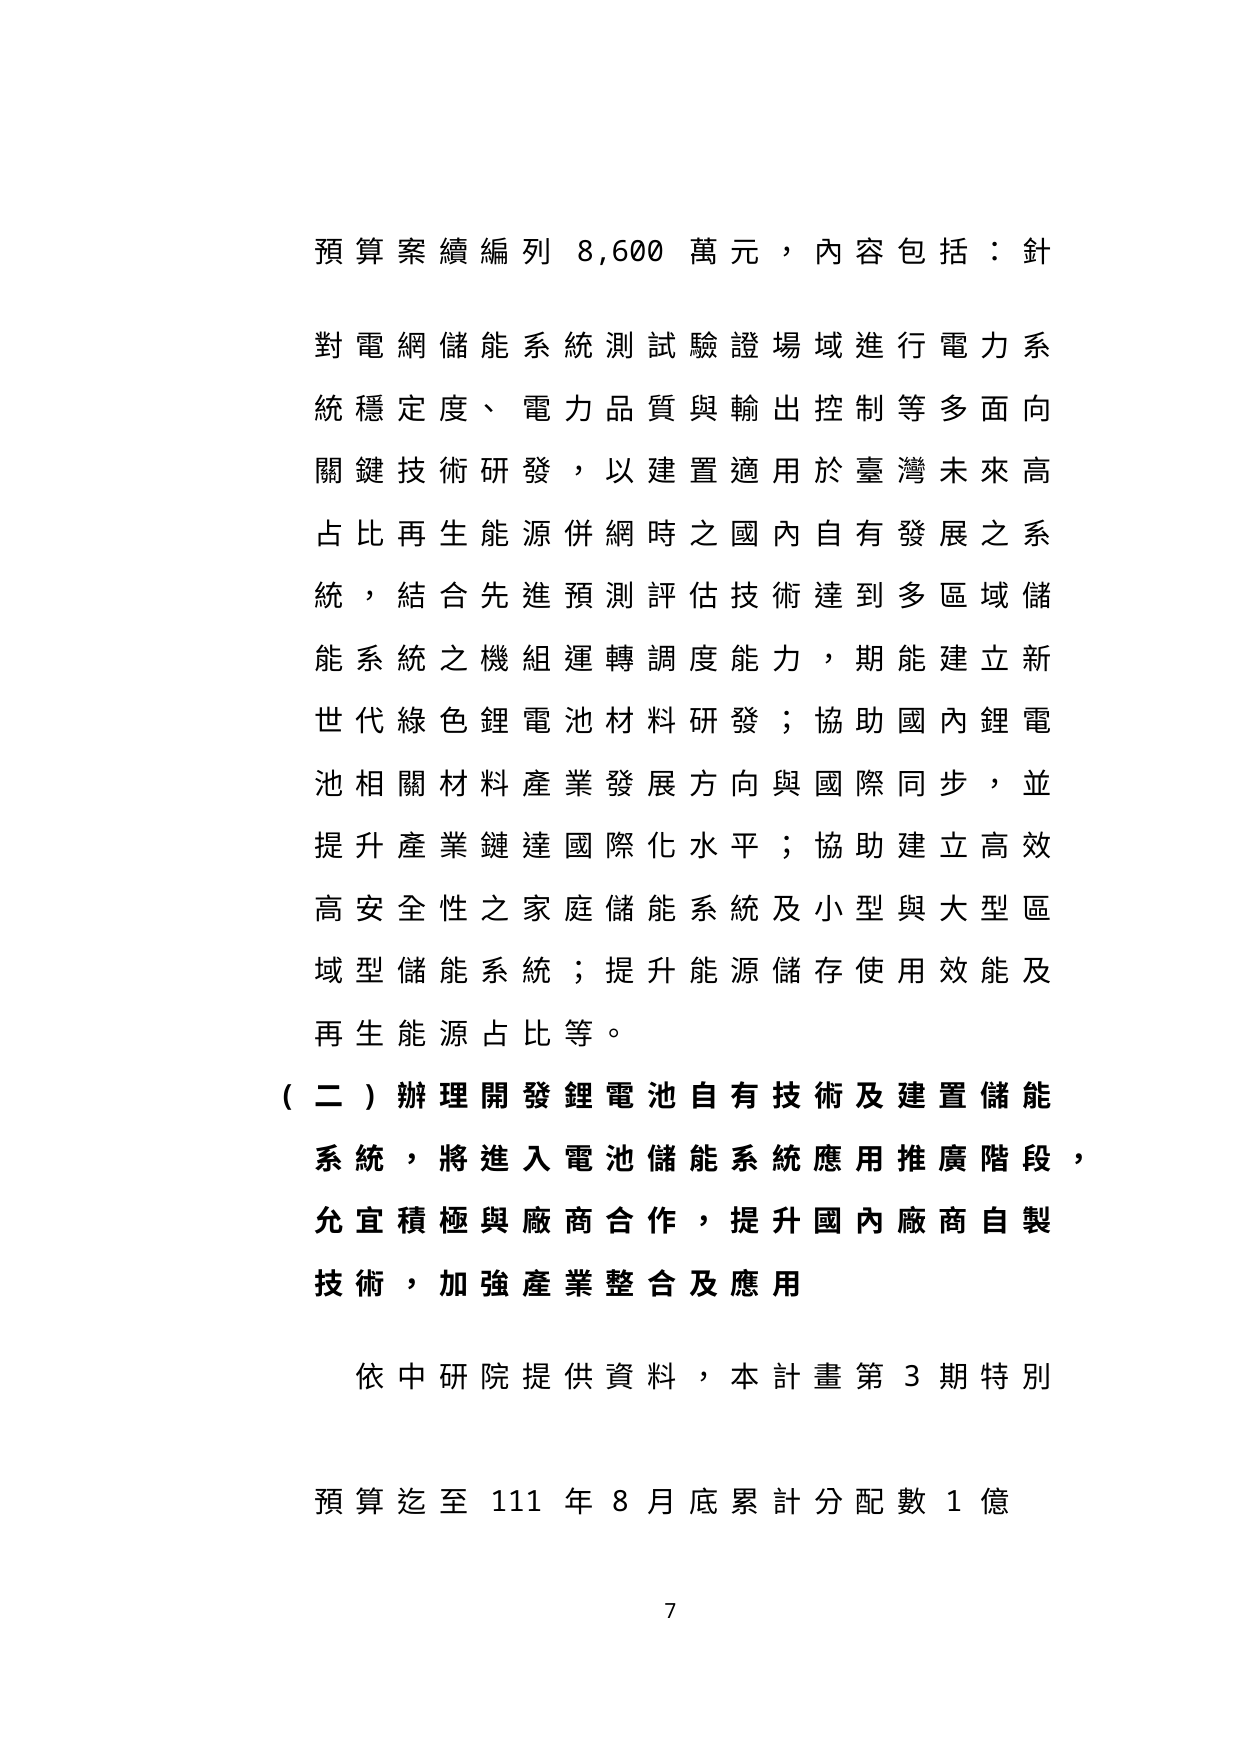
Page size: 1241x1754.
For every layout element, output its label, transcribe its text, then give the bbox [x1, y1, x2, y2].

text 面對未來再生能源占比提高時，具不穩定性與間歇性發電特性之再生能源，需有儲能系統來穩定與平滑系統功率之變動、降低功率預測偏差、解決局部電壓控制問題與提高用電可靠性，中研院辦理建置大型儲能系統計畫，總經費2億5,500萬元，期程110年1月至114年8月，第3期特別預算業編列1億3,900萬元，本期特別預算案續編列8,600萬元，內容包括：針對電網儲能系統測試驗證場域進行電力系統穩定度、電力品質與輸出控制等多面向關鍵技術研發，以建置適用於臺灣未來高占比再生能源併網時之國內自有發展之系統，結合先進預測評估技術達到多區域儲能系統之機組運轉調度能力，期能建立新世代綠色鋰電池材料研發；協助國內鋰電池相關材料產業發展方向與國際同步，並提升產業鏈達國際化水平；協助建立高效高安全性之家庭儲能系統及小型與大型區域型儲能系統；提升能源儲存使用效能及再生能源占比等。 [271, 177, 1058, 1052]
text 依中研院提供資料，本計畫第3期特別預算迄至111年8月底累計分配數1億 [271, 1302, 1058, 1552]
text (二)辦理開發鋰電池自有技術及建置儲能系統，將進入電池儲能系統應用推廣階段，允宜積極與廠商合作，提升國內廠商自製技術，加強產業整合及應用 [242, 1052, 1058, 1302]
